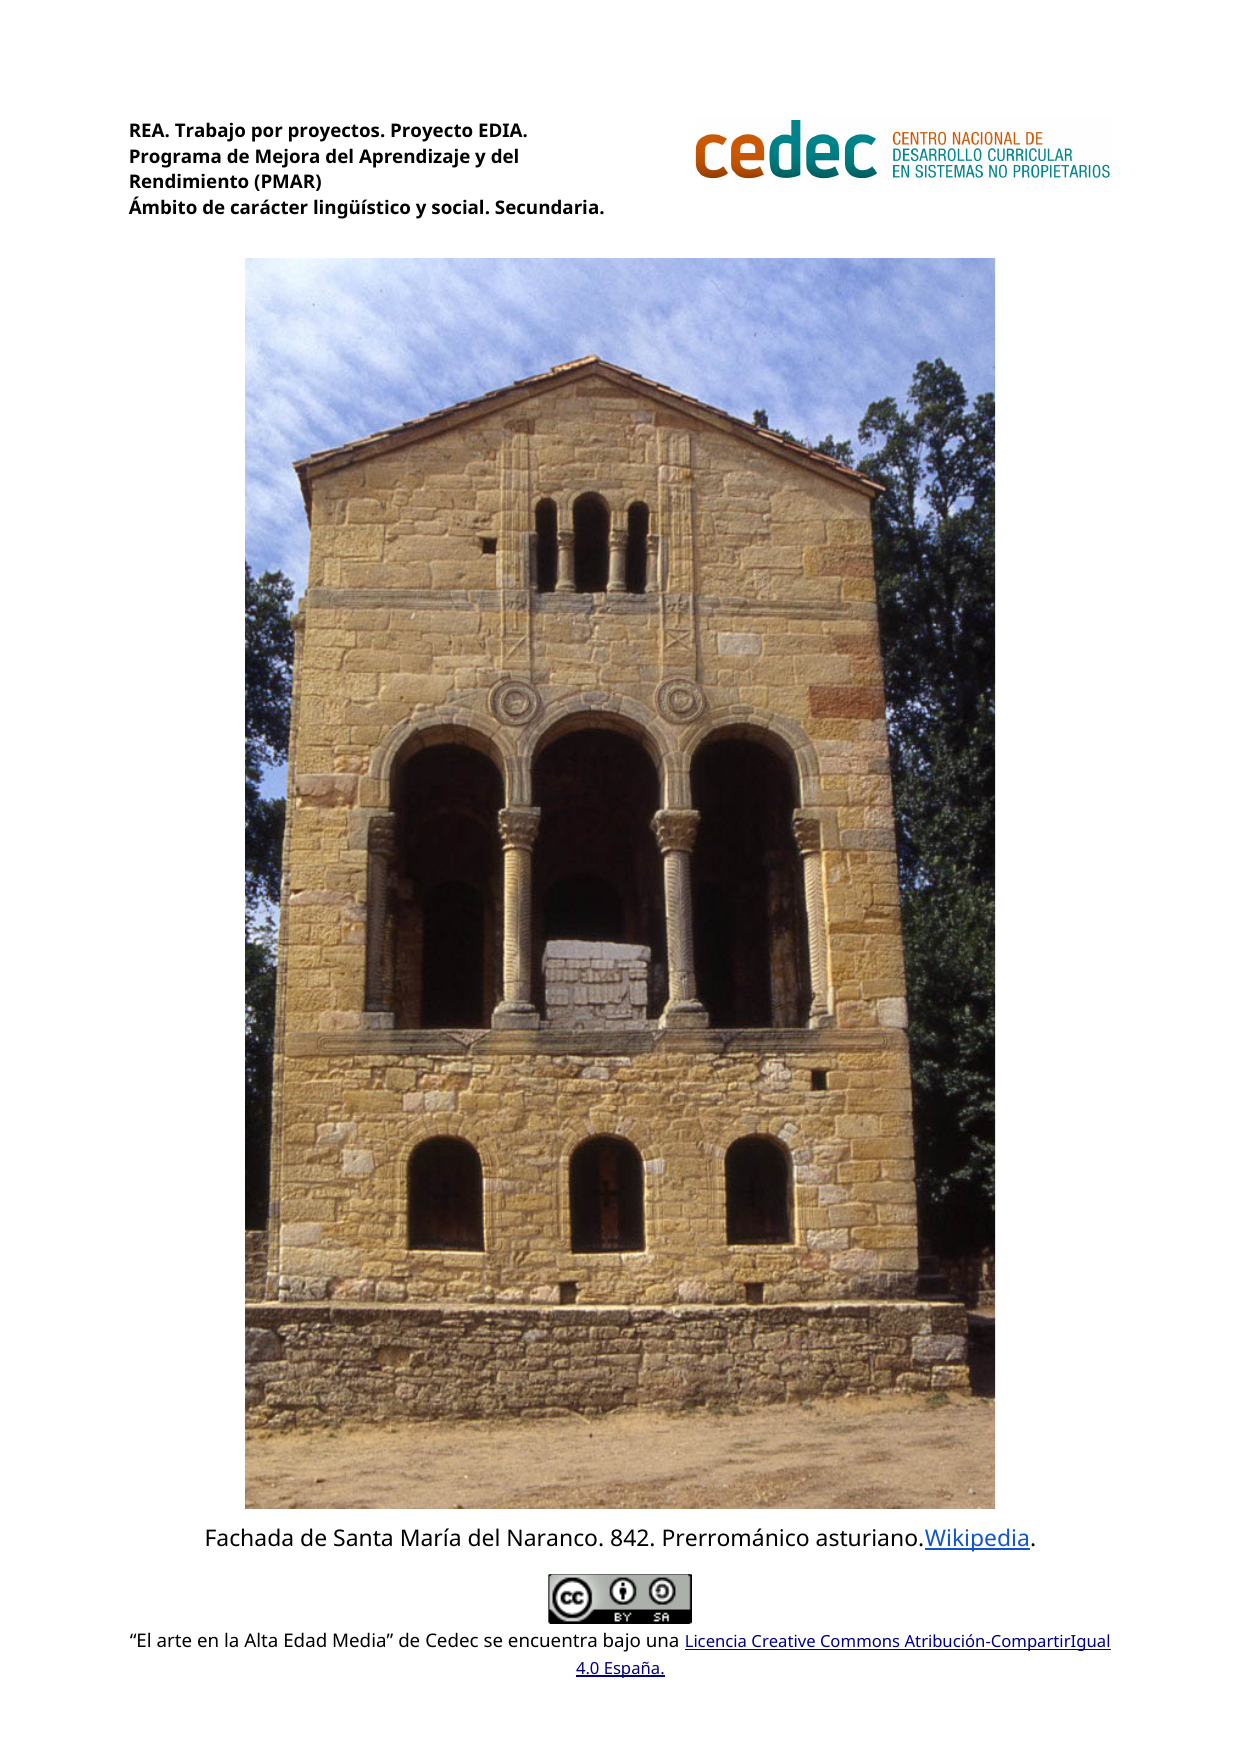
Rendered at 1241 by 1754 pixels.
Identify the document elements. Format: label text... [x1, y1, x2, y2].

picture [694, 117, 1112, 180]
text Fachada de Santa María del Naranco. 842. Prerrománico asturiano.Wikipedia. [118, 1522, 1122, 1553]
picture [548, 1574, 692, 1624]
picture [245, 258, 995, 1509]
